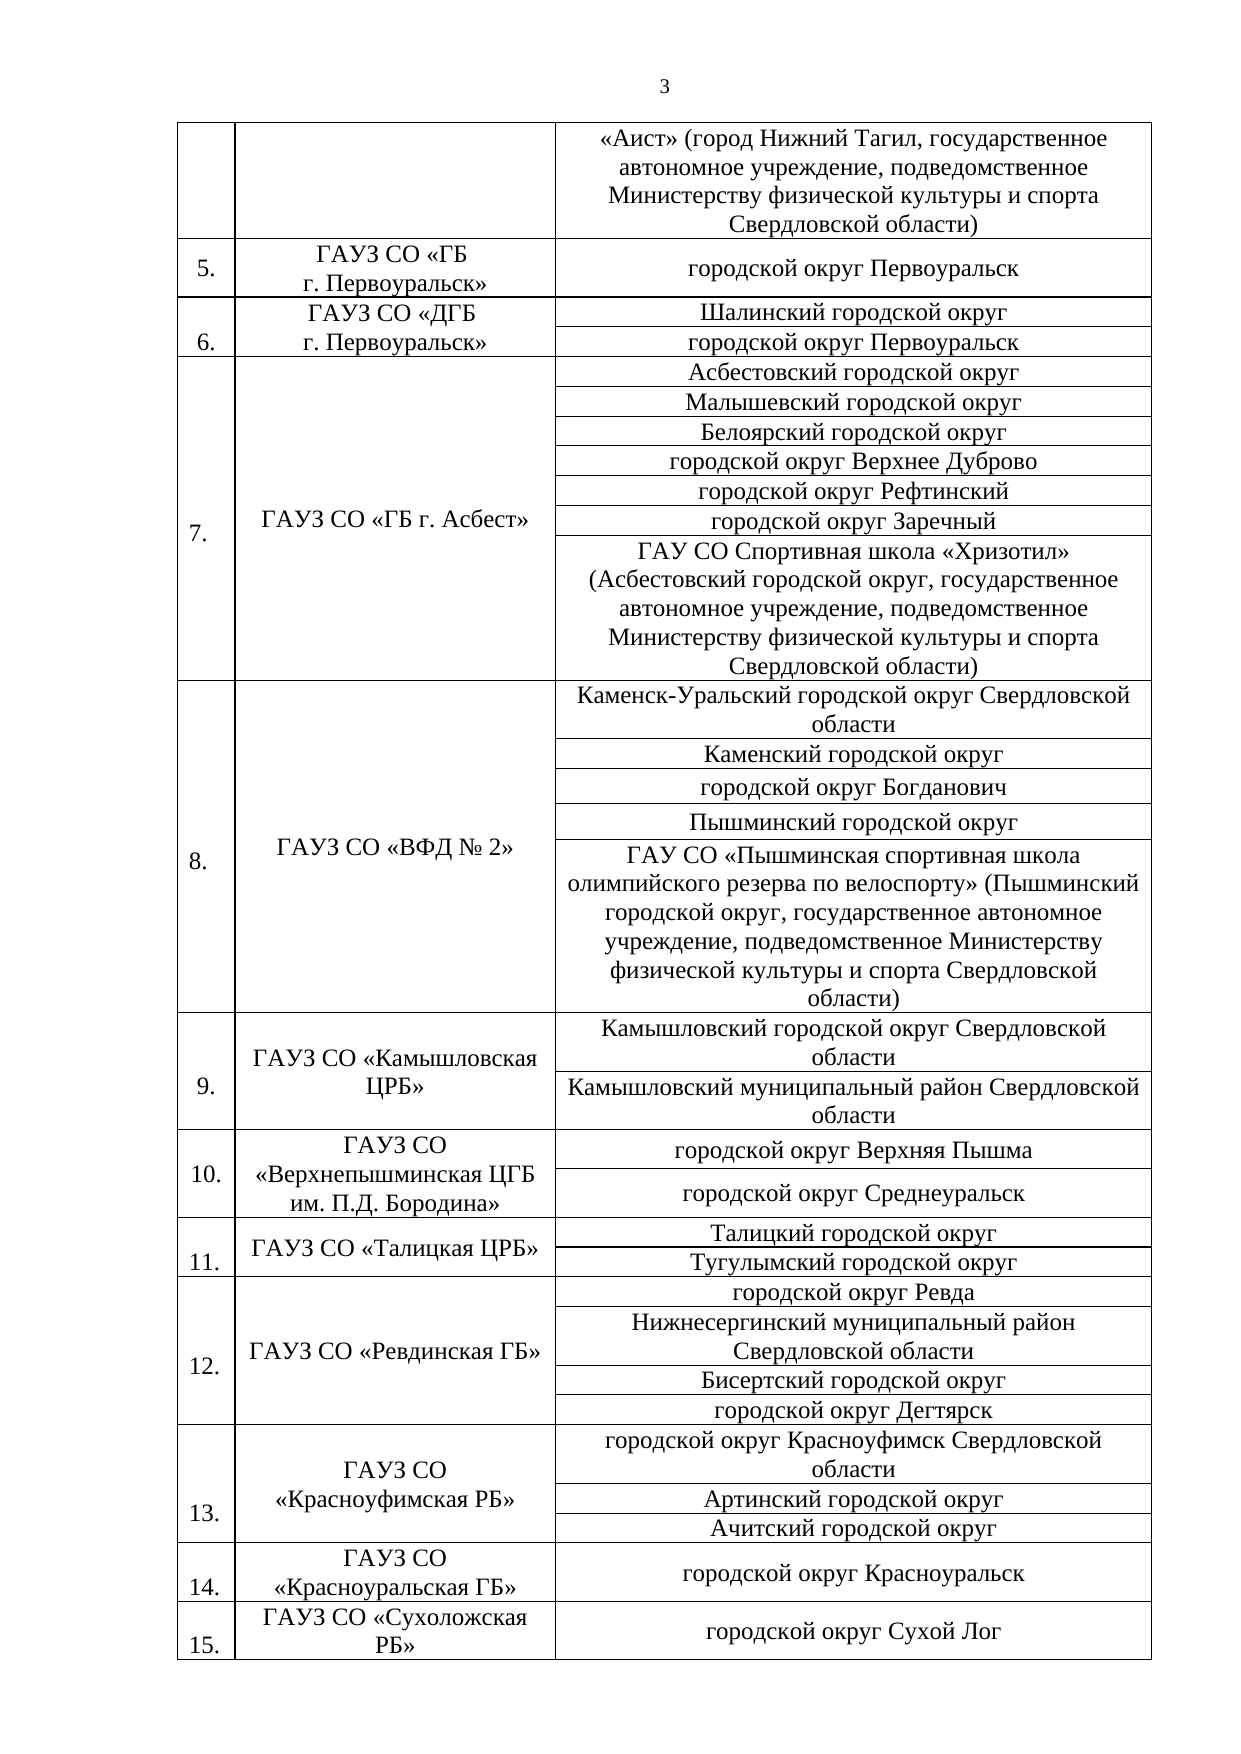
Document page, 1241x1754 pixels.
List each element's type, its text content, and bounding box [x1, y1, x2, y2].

table_cell Шалинский городской округ [556, 298, 1151, 326]
table_cell 10. [178, 1130, 234, 1217]
table_cell 11. [178, 1218, 234, 1276]
table_cell ГАУЗ СО «ВФД № 2» [236, 681, 555, 1012]
table_cell Камышловский городской округ Свердловской области [556, 1013, 1151, 1071]
table_cell ГАУЗ СО «Красноуральская ГБ» [236, 1543, 555, 1601]
table_cell городской округ Богданович [556, 769, 1151, 803]
table_cell городской округ Красноуральск [556, 1543, 1151, 1601]
table_cell 14. [178, 1543, 234, 1601]
table_cell 13. [178, 1425, 234, 1542]
table_cell ГАУЗ СО «Ревдинская ГБ» [236, 1277, 555, 1424]
table_cell городской округ Дегтярск [556, 1395, 1151, 1424]
table_cell [236, 123, 555, 238]
table_cell ГАУЗ СО «Верхнепышминская ЦГБ им. П.Д. Бородина» [236, 1130, 555, 1217]
table_cell ГАУЗ СО «Камышловская ЦРБ» [236, 1013, 555, 1129]
table_cell ГАУЗ СО «ГБ г. Первоуральск» [236, 239, 555, 296]
table_cell ГАУЗ СО «Талицкая ЦРБ» [236, 1218, 555, 1276]
table_cell Ачитский городской округ [556, 1514, 1151, 1542]
table_cell Малышевский городской округ [556, 387, 1151, 416]
table_cell 5. [178, 239, 234, 296]
table_cell 6. [178, 298, 234, 356]
table_cell ГАУЗ СО «Сухоложская РБ» [236, 1602, 555, 1659]
table_cell Каменск-Уральский городской округ Свердловской области [556, 681, 1151, 738]
table_cell Асбестовский городской округ [556, 357, 1151, 386]
table_cell ГАУ СО Спортивная школа «Хризотил» (Асбестовский городской округ, государственное автономное учреждение, подведомственное Министерству физической культуры и спорта Свердловской области) [556, 536, 1151, 679]
table_cell городской округ Первоуральск [556, 327, 1151, 356]
table_cell [178, 123, 234, 238]
table_cell городской округ Красноуфимск Свердловской области [556, 1425, 1151, 1483]
table_cell Белоярский городской округ [556, 417, 1151, 445]
table_cell 7. [178, 357, 234, 679]
table_cell городской округ Среднеуральск [556, 1169, 1151, 1217]
table_cell 12. [178, 1277, 234, 1424]
table_cell городской округ Ревда [556, 1277, 1151, 1306]
table_cell 15. [178, 1602, 234, 1659]
table_cell ГАУЗ СО «ДГБ г. Первоуральск» [236, 298, 555, 356]
table_cell Каменский городской округ [556, 739, 1151, 768]
table_cell «Аист» (город Нижний Тагил, государственное автономное учреждение, подведомственное Министерству физической культуры и спорта Свердловской области) [556, 123, 1151, 238]
table_cell городской округ Верхняя Пышма [556, 1130, 1151, 1168]
table_cell Нижнесергинский муниципальный район Свердловской области [556, 1307, 1151, 1364]
table_cell Артинский городской округ [556, 1484, 1151, 1512]
table_cell городской округ Рефтинский [556, 476, 1151, 505]
table_cell Тугулымский городской округ [556, 1248, 1151, 1276]
table_cell Пышминский городской округ [556, 804, 1151, 839]
table_cell ГАУЗ СО «ГБ г. Асбест» [236, 357, 555, 679]
table_cell 8. [178, 681, 234, 1012]
table_cell 9. [178, 1013, 234, 1129]
table_cell ГАУЗ СО «Красноуфимская РБ» [236, 1425, 555, 1542]
table_cell ГАУ СО «Пышминская спортивная школа олимпийского резерва по велоспорту» (Пышминский городской округ, государственное автономное учреждение, подведомственное Министерству физической культуры и спорта Свердловской области) [556, 840, 1151, 1012]
table_cell Камышловский муниципальный район Свердловской области [556, 1072, 1151, 1129]
table_cell городской округ Верхнее Дуброво [556, 446, 1151, 475]
table_cell городской округ Первоуральск [556, 239, 1151, 296]
table_cell городской округ Сухой Лог [556, 1602, 1151, 1659]
table_cell городской округ Заречный [556, 506, 1151, 535]
table_cell Талицкий городской округ [556, 1218, 1151, 1246]
table_cell Бисертский городской округ [556, 1366, 1151, 1394]
